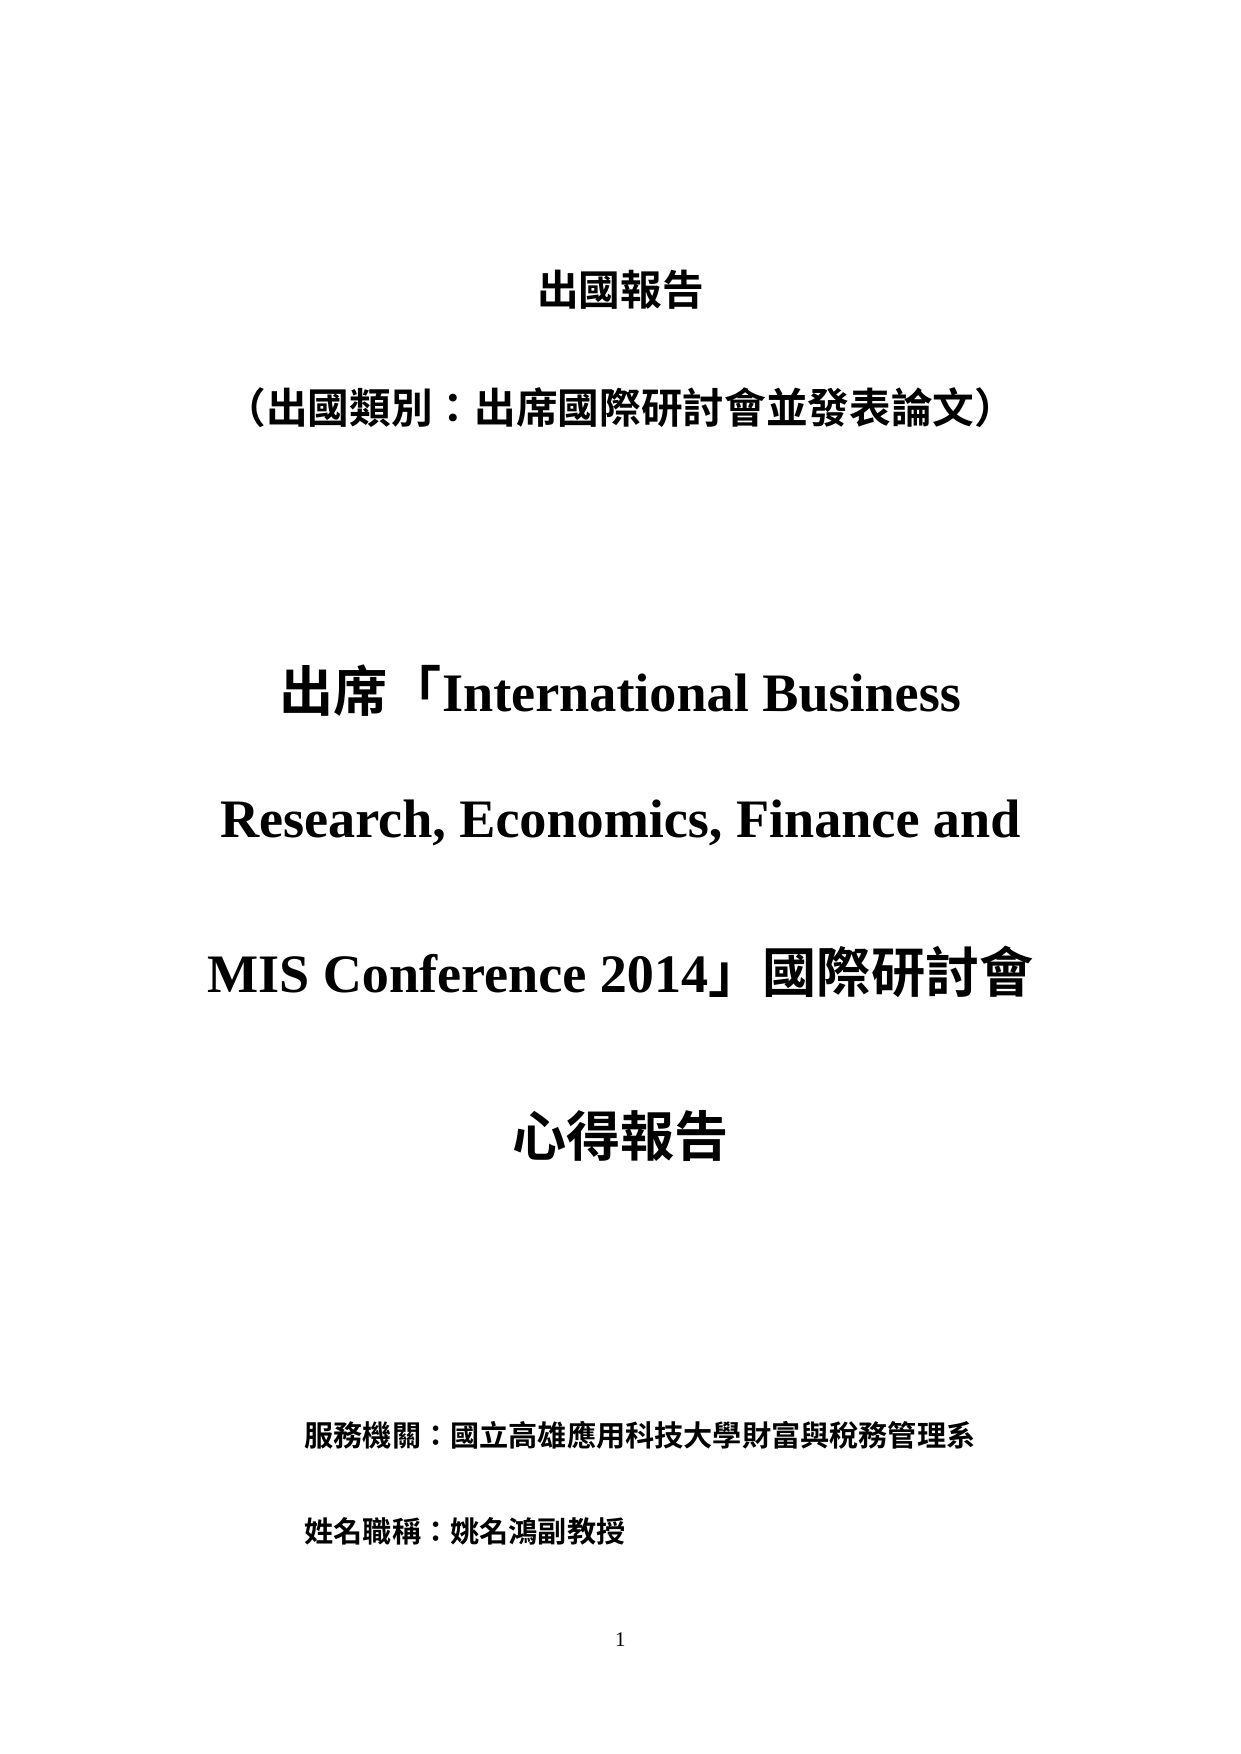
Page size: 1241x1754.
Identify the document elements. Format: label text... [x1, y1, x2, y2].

text 心得報告 [187, 1077, 1053, 1189]
text 姓名職稱：姚名鴻副教授 [187, 1492, 1053, 1567]
text 服務機關：國立高雄應用科技大學財富與稅務管理系 [254, 1396, 1053, 1471]
text 出席「International Business Research, Economics, Finance and MIS Conference 2014」國際研討會 [187, 631, 1053, 1025]
text 出國報告 [187, 250, 1053, 325]
text （出國類別：出席國際研討會並發表論文） [187, 368, 1053, 443]
